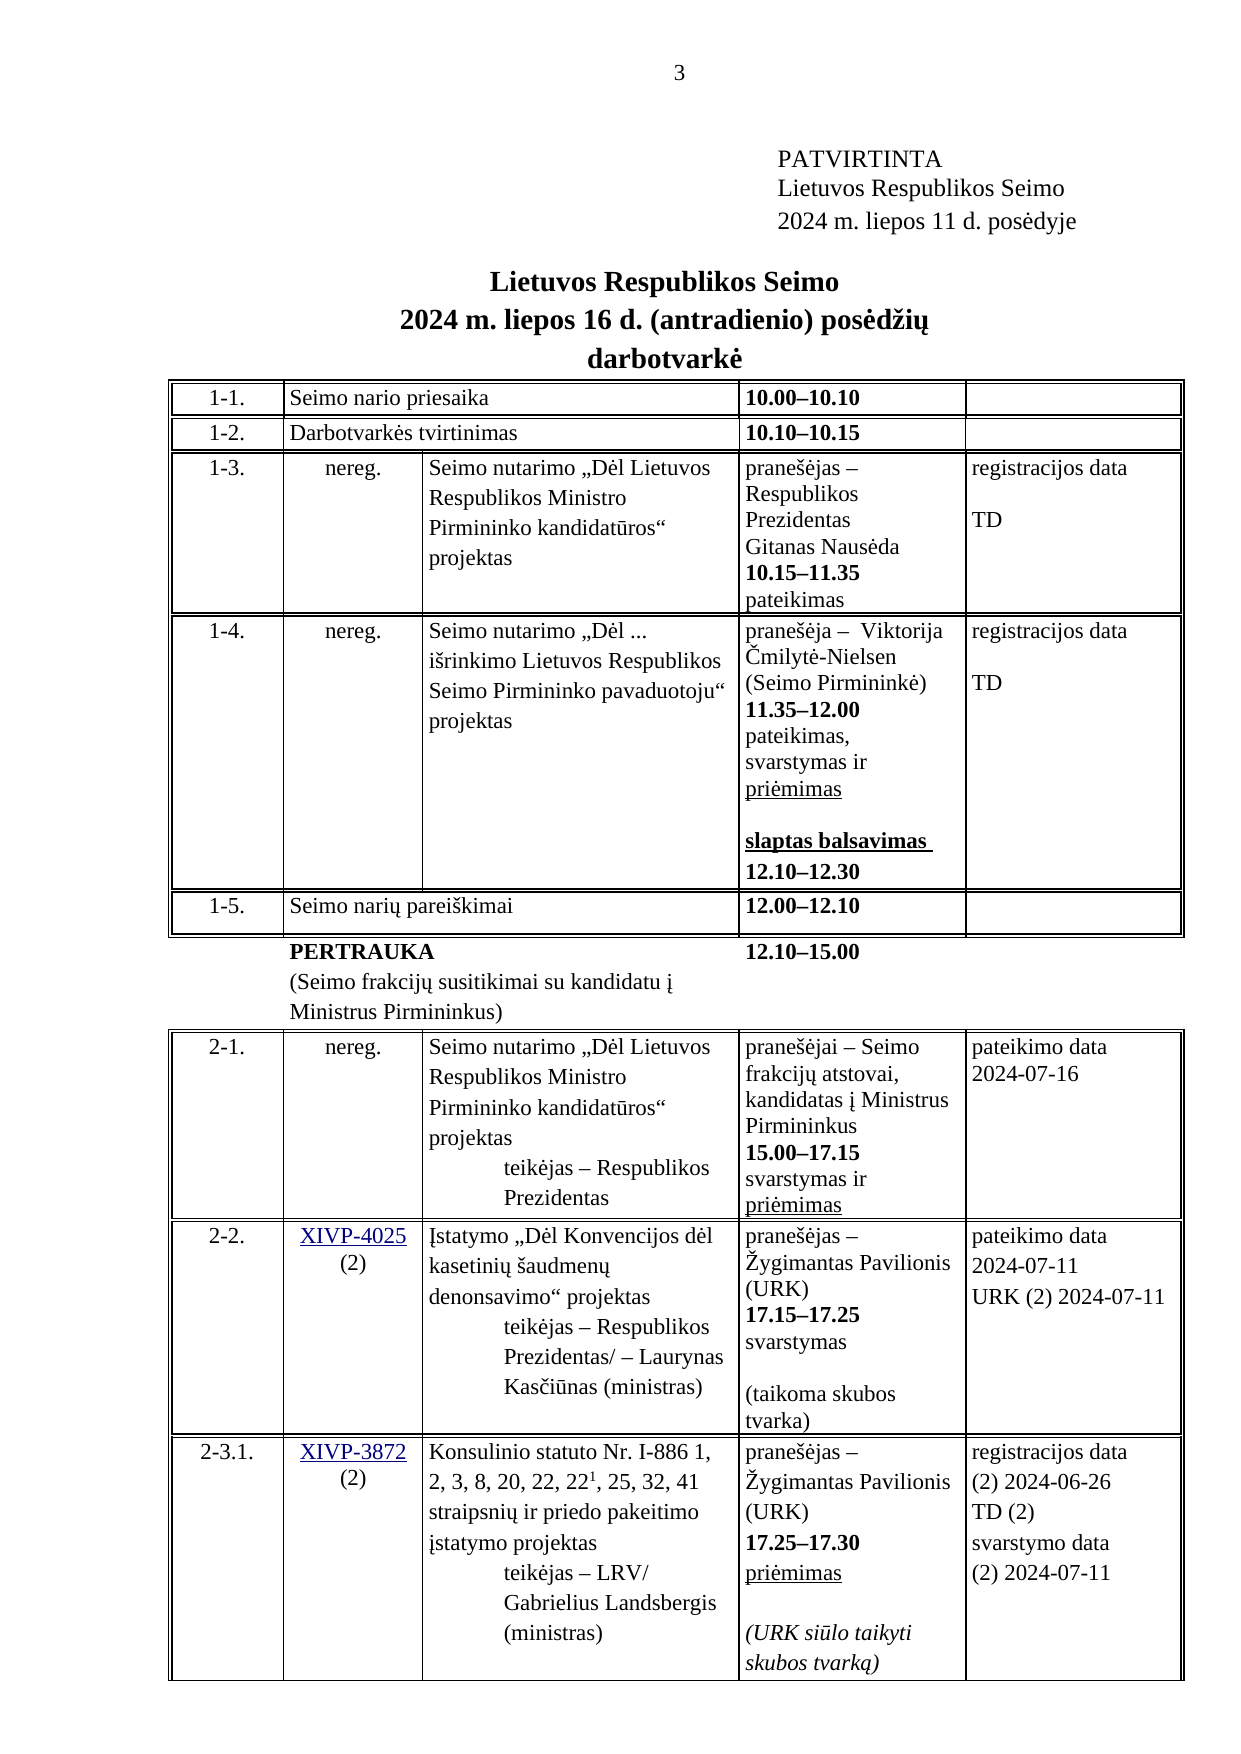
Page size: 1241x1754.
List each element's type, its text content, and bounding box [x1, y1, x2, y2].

table_cell [1187, 888, 1240, 933]
table_cell 12.00–12.10 [740, 893, 965, 933]
table_cell registracijos data (2) 2024-06-26 TD (2) svarstymo data (2) 2024-07-11 [967, 1438, 1180, 1679]
table_cell nereg. [284, 1033, 422, 1218]
table_cell [1187, 1029, 1240, 1218]
text Lietuvos Respublikos Seimo [777, 173, 1152, 202]
table_cell Seimo nutarimo „Dėl ... išrinkimo Lietuvos Respublikos Seimo Pirmininko pavaduotoju“ projektas [423, 617, 738, 888]
table_cell Seimo nutarimo „Dėl Lietuvos Respublikos Ministro Pirmininko kandidatūros“ projektas [423, 454, 738, 612]
table_header [967, 384, 1180, 414]
table_cell 12.10–15.00 [739, 938, 966, 1028]
table_cell 2-2. [173, 1222, 283, 1433]
table_header Seimo nario priesaika [285, 384, 738, 414]
table_cell [966, 419, 1180, 449]
table_cell XIVP-4025 (2) [284, 1222, 422, 1433]
table_cell [1187, 449, 1240, 612]
table_cell pateikimo data 2024-07-16 [967, 1033, 1180, 1218]
table_cell Konsulinio statuto Nr. I-886 1, 2, 3, 8, 20, 22, 221, 25, 32, 41 straipsnių ir priedo pakeitimo įstatymo projektas teikėjas – LRV/ Gabrielius Landsbergis (ministras) [423, 1438, 738, 1679]
text Lietuvos Respublikos Seimo [177, 264, 1152, 297]
table_header 10.00–10.10 [740, 384, 965, 414]
table_cell pranešėjas – Žygimantas Pavilionis (URK) 17.25–17.30 priėmimas (URK siūlo taikyti skubos tvarką) [740, 1438, 965, 1679]
table_cell PERTRAUKA (Seimo frakcijų susitikimai su kandidatu į Ministrus Pirmininkus) [284, 938, 739, 1028]
table_cell pranešėjai – Seimo frakcijų atstovai, kandidatas į Ministrus Pirmininkus 15.00–17.15 svarstymas ir priėmimas [740, 1033, 965, 1218]
table_cell Įstatymo „Dėl Konvencijos dėl kasetinių šaudmenų denonsavimo“ projektas teikėjas – Respublikos Prezidentas/ – Laurynas Kasčiūnas (ministras) [423, 1222, 738, 1433]
table_cell [1187, 1218, 1240, 1433]
table_header [1187, 379, 1240, 414]
table_cell nereg. [284, 454, 422, 612]
table_cell [170, 938, 283, 1028]
text 2024 m. liepos 16 d. (antradienio) posėdžių [177, 302, 1152, 336]
table_cell [966, 938, 1182, 1028]
text PATVIRTINTA [777, 144, 1152, 173]
table_cell [1187, 612, 1240, 888]
table_cell 1-4. [173, 617, 283, 888]
table_cell [1187, 414, 1240, 449]
table_cell [1183, 933, 1187, 1028]
text 2024 m. liepos 11 d. posėdyje [777, 206, 1152, 235]
table_cell 10.10–10.15 [740, 419, 965, 449]
table_cell pranešėja – Viktorija Čmilytė-Nielsen (Seimo Pirmininkė) 11.35–12.00 pateikimas, svarstymas ir priėmimas slaptas balsavimas 12.10–12.30 [740, 617, 965, 888]
table_cell [1187, 1433, 1240, 1679]
table_cell [1187, 933, 1240, 1028]
table_cell Seimo nutarimo „Dėl Lietuvos Respublikos Ministro Pirmininko kandidatūros“ projektas teikėjas – Respublikos Prezidentas [423, 1033, 738, 1218]
table_cell registracijos data TD [967, 617, 1180, 888]
table_cell 1-5. [173, 893, 283, 933]
table_cell Darbotvarkės tvirtinimas [284, 419, 739, 449]
table_cell 1-2. [173, 419, 283, 449]
table_cell pateikimo data 2024-07-11 URK (2) 2024-07-11 [967, 1222, 1180, 1433]
table_cell Seimo narių pareiškimai [284, 893, 738, 933]
table_cell nereg. [284, 617, 422, 888]
table_cell 2-1. [173, 1033, 283, 1218]
table_cell 1-3. [173, 454, 283, 612]
table_header 1-1. [173, 384, 283, 414]
table_cell registracijos data TD [967, 454, 1180, 612]
table_cell 2-3.1. [173, 1438, 283, 1679]
table_cell pranešėjas – Žygimantas Pavilionis (URK) 17.15–17.25 svarstymas (taikoma skubos tvarka) [740, 1222, 965, 1433]
text darbotvarkė [177, 341, 1152, 374]
table_cell pranešėjas – Respublikos Prezidentas Gitanas Nausėda 10.15–11.35 pateikimas [740, 454, 965, 612]
table_cell [967, 893, 1180, 933]
table_cell XIVP-3872 (2) [284, 1438, 422, 1679]
